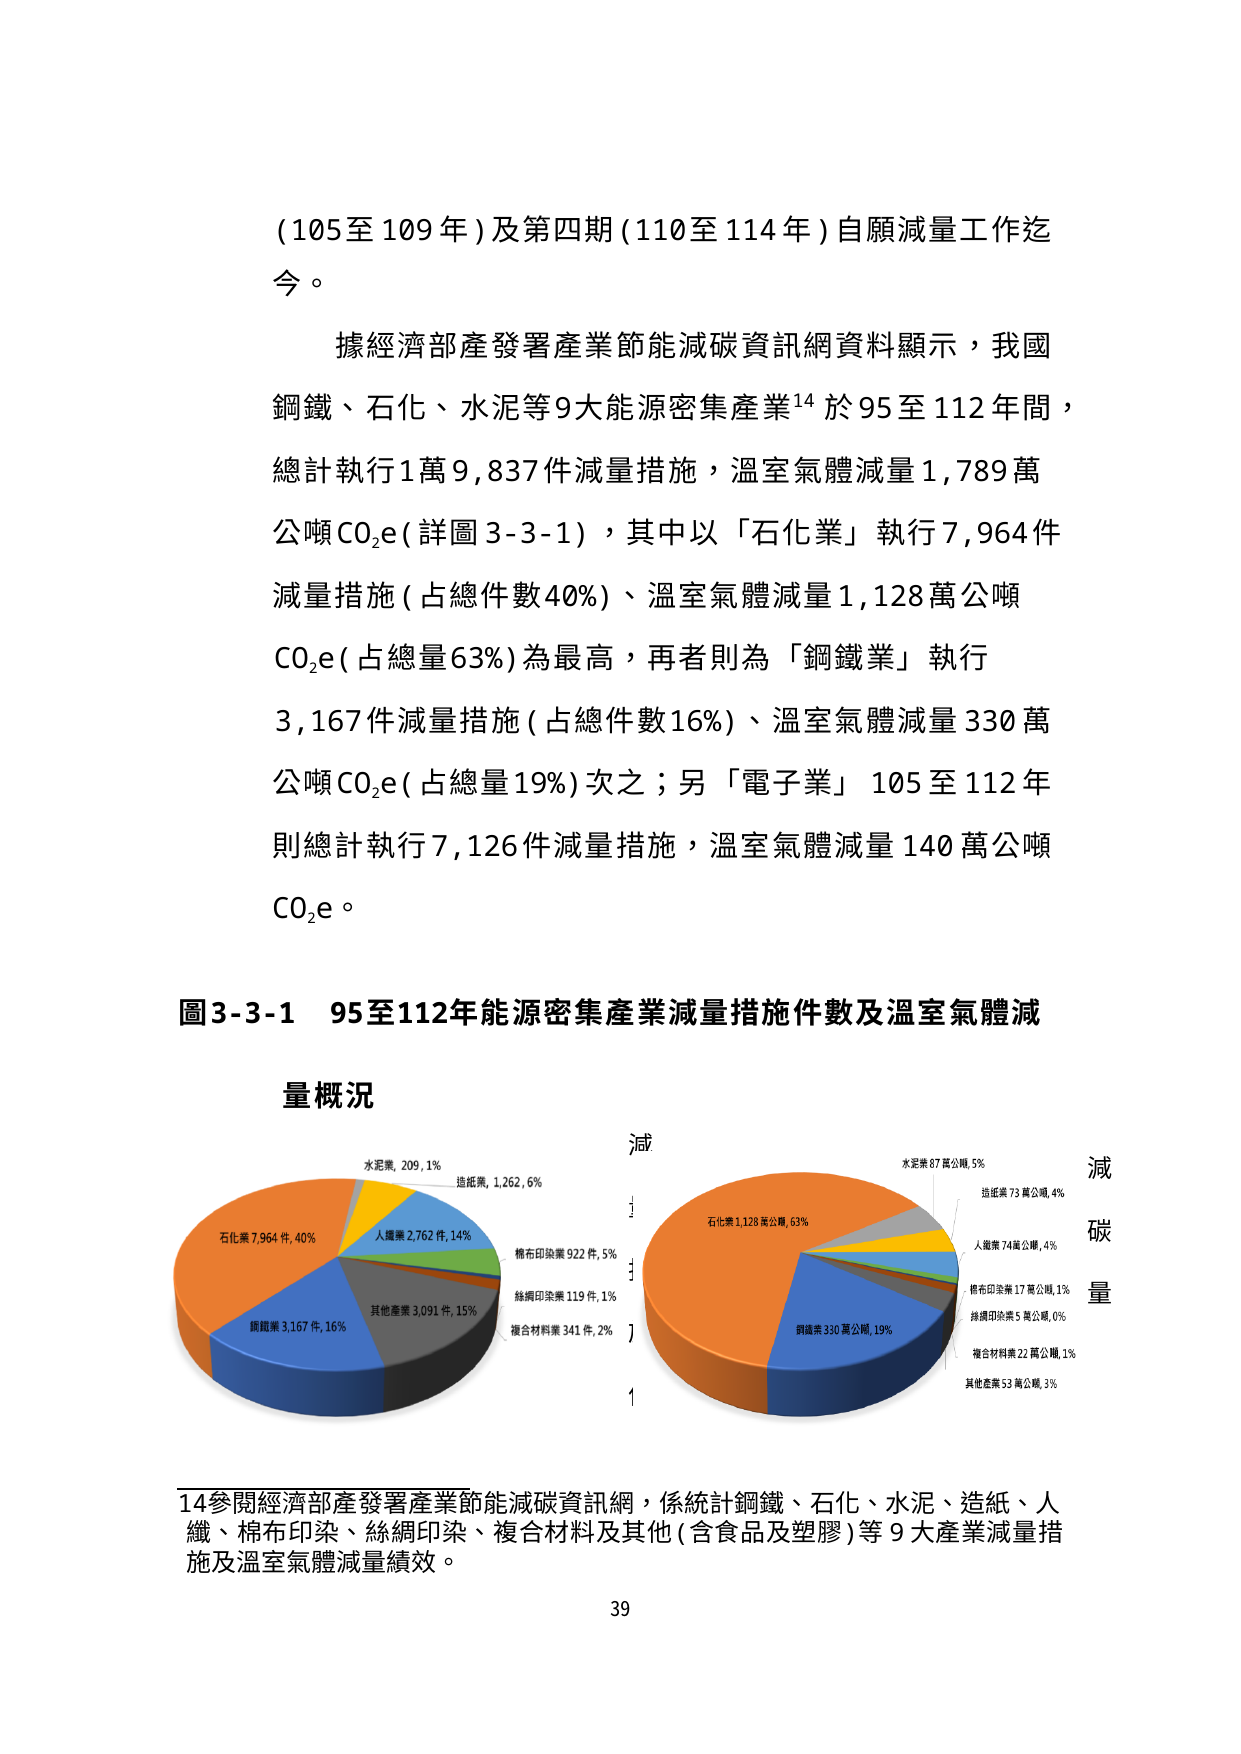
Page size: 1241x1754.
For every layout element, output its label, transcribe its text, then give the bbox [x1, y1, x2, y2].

text 圖3-3-1 95至112年能源密集產業減量措施件數及溫室氣體減量概況 [176, 927, 1063, 1115]
text (105至109年)及第四期(110至114年)自願減量工作迄今。 [266, 177, 1063, 302]
text 參閱經濟部產發署產業節能減碳資訊網，係統計鋼鐵、石化、水泥、造紙、人纖、棉布印染、絲綢印染、複合材料及其他(含食品及塑膠)等9大產業減量措施及溫室氣體減量績效。 [177, 1489, 1063, 1577]
table_header 減量措施件數 [166, 1115, 633, 1427]
table_header 減碳量 [633, 1115, 1101, 1427]
text 據經濟部產發署產業節能減碳資訊網資料顯示，我國鋼鐵、石化、水泥等9大能源密集產業於95至112年間，總計執行1萬9,837件減量措施，溫室氣體減量1,789萬公噸CO2e(詳圖3-3-1)，其中以「石化業」執行7,964件減量措施(占總件數40%)、溫室氣體減量1,128萬公噸CO2e(占總量63%)為最高，再者則為「鋼鐵業」執行3,167件減量措施(占總件數16%)、溫室氣體減量330萬公噸CO2e(占總量19%)次之；另「電子業」105至112年則總計執行7,126件減量措施，溫室氣體減量140萬公噸CO2e。 [266, 302, 1063, 927]
